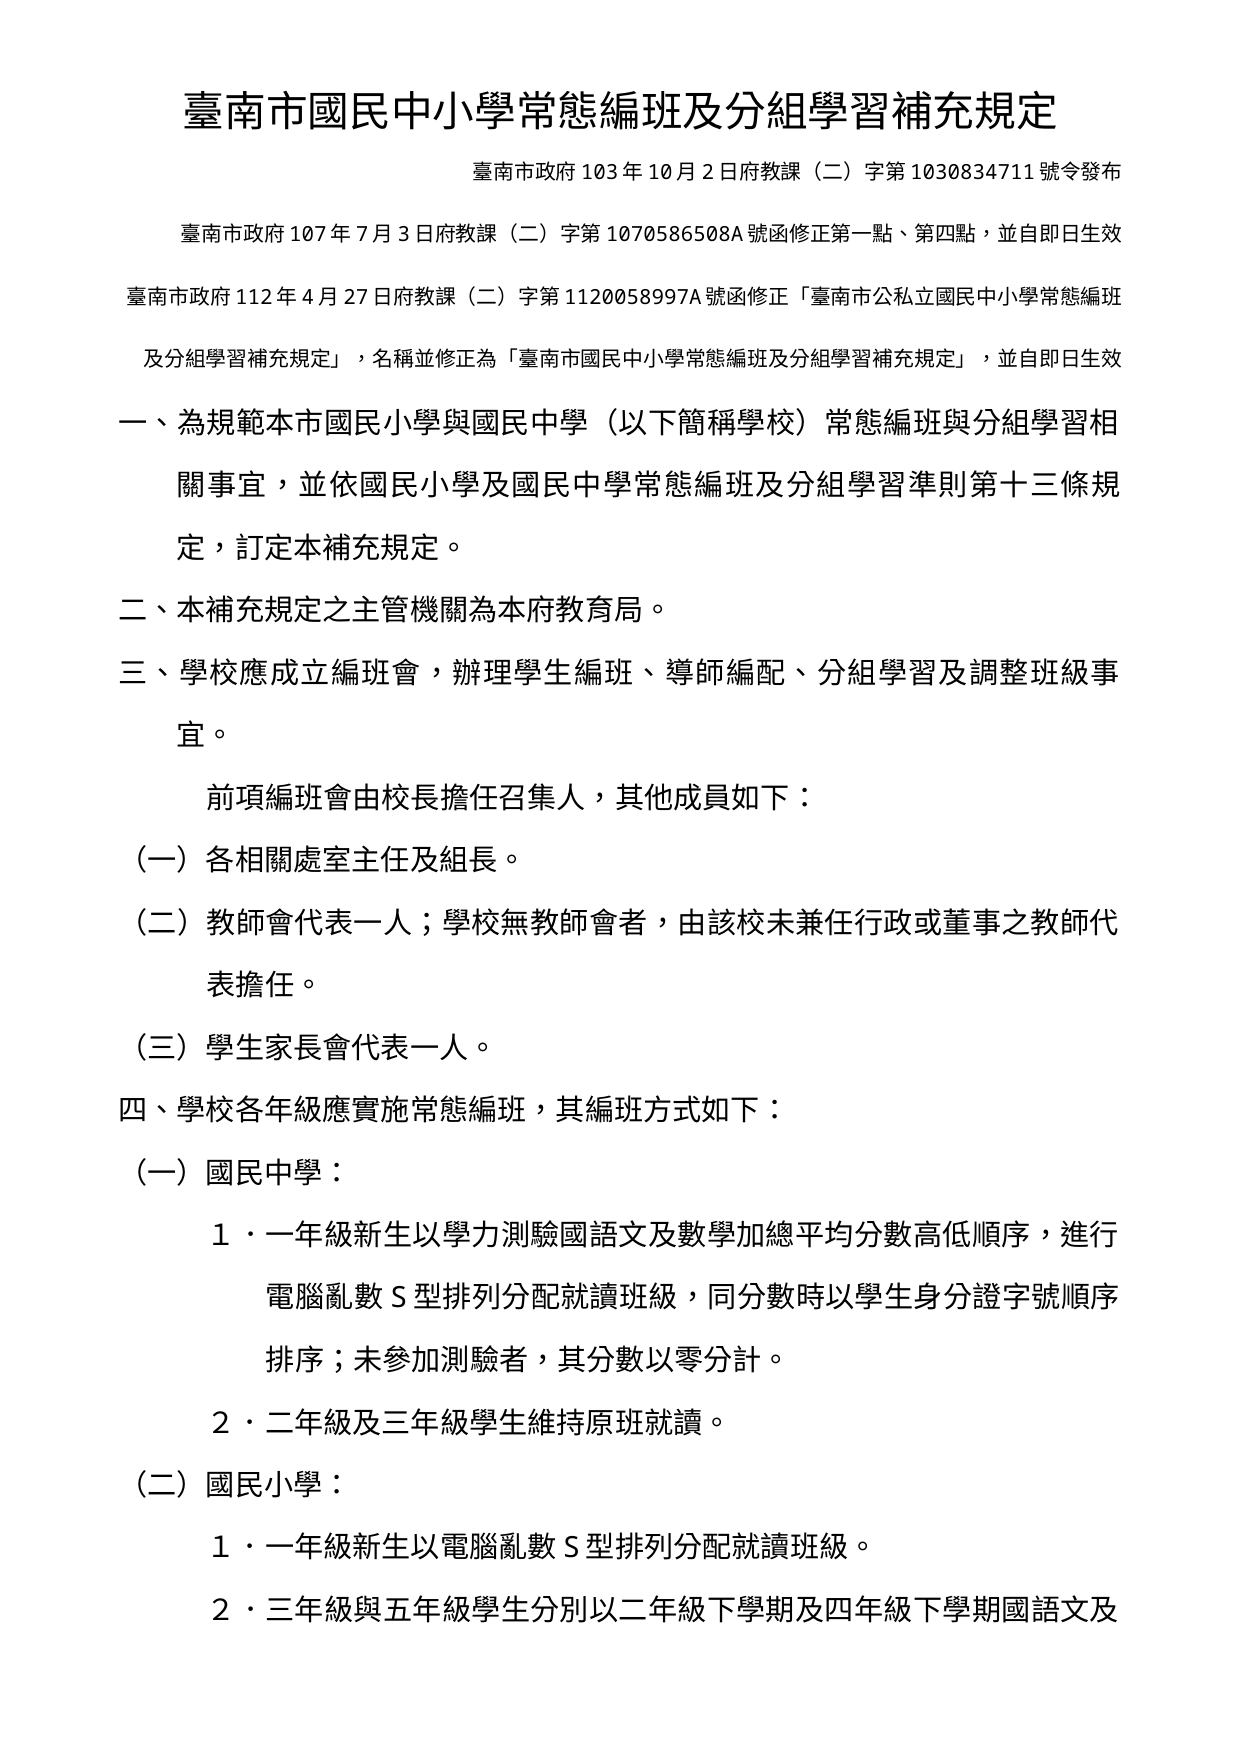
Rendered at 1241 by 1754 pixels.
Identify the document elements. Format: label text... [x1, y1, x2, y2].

text １．一年級新生以學力測驗國語文及數學加總平均分數高低順序，進行電腦亂數S型排列分配就讀班級，同分數時以學生身分證字號順序排序；未參加測驗者，其分數以零分計。 [206, 1191, 1122, 1379]
text 一、為規範本市國民小學與國民中學（以下簡稱學校）常態編班與分組學習相關事宜，並依國民小學及國民中學常態編班及分組學習準則第十三條規定，訂定本補充規定。 [118, 379, 1122, 566]
text ２．三年級與五年級學生分別以二年級下學期及四年級下學期國語文及 [206, 1566, 1122, 1629]
text 前項編班會由校長擔任召集人，其他成員如下： [176, 754, 1122, 816]
text （一）各相關處室主任及組長。 [118, 816, 1122, 879]
text （二）教師會代表一人；學校無教師會者，由該校未兼任行政或董事之教師代表擔任。 [118, 879, 1122, 1004]
text 二、本補充規定之主管機關為本府教育局。 [118, 566, 1122, 629]
text （三）學生家長會代表一人。 [118, 1004, 1122, 1066]
text （二）國民小學： [118, 1441, 1122, 1504]
text （一）國民中學： [118, 1129, 1122, 1191]
text 臺南市政府107年7月3日府教課（二）字第1070586508A號函修正第一點、第四點，並自即日生效 [118, 191, 1122, 254]
text 臺南市國民中小學常態編班及分組學習補充規定 [118, 66, 1122, 129]
text ２．二年級及三年級學生維持原班就讀。 [206, 1379, 1122, 1441]
text 臺南市政府112年4月27日府教課（二）字第1120058997A號函修正「臺南市公私立國民中小學常態編班及分組學習補充規定」，名稱並修正為「臺南市國民中小學常態編班及分組學習補充規定」，並自即日生效 [118, 254, 1122, 379]
text 四、學校各年級應實施常態編班，其編班方式如下： [118, 1066, 1122, 1129]
text 三、學校應成立編班會，辦理學生編班、導師編配、分組學習及調整班級事宜。 [118, 629, 1122, 754]
text １．一年級新生以電腦亂數S型排列分配就讀班級。 [206, 1504, 1122, 1566]
text 臺南市政府103年10月2日府教課（二）字第1030834711號令發布 [118, 129, 1122, 191]
